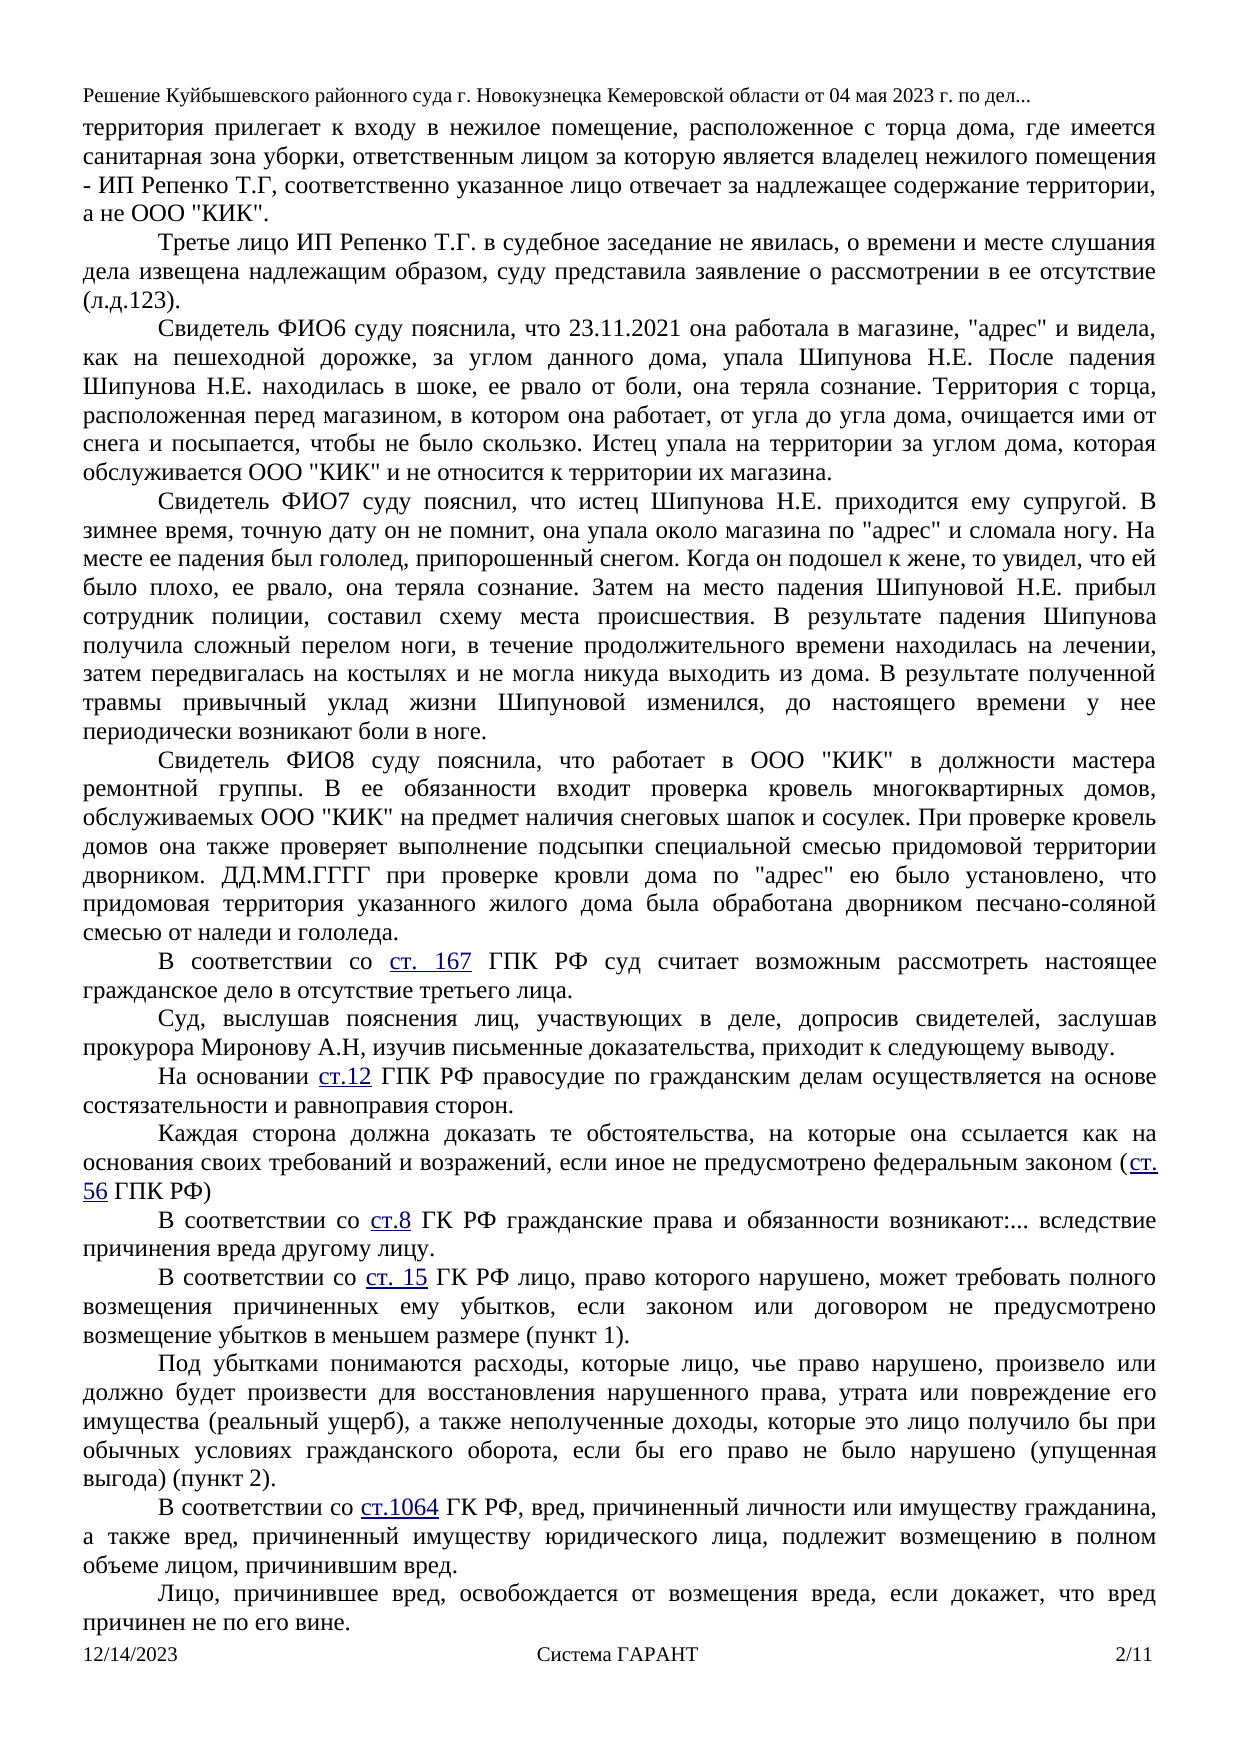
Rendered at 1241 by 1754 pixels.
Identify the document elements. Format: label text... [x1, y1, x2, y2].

text В соответствии со ст.1064 ГК РФ, вред, причиненный личности или имуществу гражданина, а также вред, причиненный имуществу юридического лица, подлежит возмещению в полном объеме лицом, причинившим вред. [83, 1492, 1157, 1578]
text Свидетель ФИО7 суду пояснил, что истец Шипунова Н.Е. приходится ему супругой. В зимнее время, точную дату он не помнит, она упала около магазина по "адрес" и сломала ногу. На месте ее падения был гололед, припорошенный снегом. Когда он подошел к жене, то увидел, что ей было плохо, ее рвало, она теряла сознание. Затем на место падения Шипуновой Н.Е. прибыл сотрудник полиции, составил схему места происшествия. В результате падения Шипунова получила сложный перелом ноги, в течение продолжительного времени находилась на лечении, затем передвигалась на костылях и не могла никуда выходить из дома. В результате полученной травмы привычный уклад жизни Шипуновой изменился, до настоящего времени у нее периодически возникают боли в ноге. [83, 486, 1157, 745]
text территория прилегает к входу в нежилое помещение, расположенное с торца дома, где имеется санитарная зона уборки, ответственным лицом за которую является владелец нежилого помещения - ИП Репенко Т.Г, соответственно указанное лицо отвечает за надлежащее содержание территории, а не ООО "КИК". [83, 112, 1157, 227]
text Третье лицо ИП Репенко Т.Г. в судебное заседание не явилась, о времени и месте слушания дела извещена надлежащим образом, суду представила заявление о рассмотрении в ее отсутствие (л.д.123). [83, 227, 1157, 313]
text Суд, выслушав пояснения лиц, участвующих в деле, допросив свидетелей, заслушав прокурора Миронову А.Н, изучив письменные доказательства, приходит к следующему выводу. [83, 1003, 1157, 1061]
text Под убытками понимаются расходы, которые лицо, чье право нарушено, произвело или должно будет произвести для восстановления нарушенного права, утрата или повреждение его имущества (реальный ущерб), а также неполученные доходы, которые это лицо получило бы при обычных условиях гражданского оборота, если бы его право не было нарушено (упущенная выгода) (пункт 2). [83, 1348, 1157, 1492]
text В соответствии со ст.8 ГК РФ гражданские права и обязанности возникают:... вследствие причинения вреда другому лицу. [83, 1205, 1157, 1262]
text Свидетель ФИО6 суду пояснила, что 23.11.2021 она работала в магазине, "адрес" и видела, как на пешеходной дорожке, за углом данного дома, упала Шипунова Н.Е. После падения Шипунова Н.Е. находилась в шоке, ее рвало от боли, она теряла сознание. Территория с торца, расположенная перед магазином, в котором она работает, от угла до угла дома, очищается ими от снега и посыпается, чтобы не было скользко. Истец упала на территории за углом дома, которая обслуживается ООО "КИК" и не относится к территории их магазина. [83, 313, 1157, 486]
text Свидетель ФИО8 суду пояснила, что работает в ООО "КИК" в должности мастера ремонтной группы. В ее обязанности входит проверка кровель многоквартирных домов, обслуживаемых ООО "КИК" на предмет наличия снеговых шапок и сосулек. При проверке кровель домов она также проверяет выполнение подсыпки специальной смесью придомовой территории дворником. ДД.ММ.ГГГГ при проверке кровли дома по "адрес" ею было установлено, что придомовая территория указанного жилого дома была обработана дворником песчано-соляной смесью от наледи и гололеда. [83, 745, 1157, 946]
text Лицо, причинившее вред, освобождается от возмещения вреда, если докажет, что вред причинен не по его вине. [83, 1578, 1157, 1636]
text В соответствии со ст. 167 ГПК РФ суд считает возможным рассмотреть настоящее гражданское дело в отсутствие третьего лица. [83, 946, 1157, 1003]
text На основании ст.12 ГПК РФ правосудие по гражданским делам осуществляется на основе состязательности и равноправия сторон. [83, 1061, 1157, 1118]
text Каждая сторона должна доказать те обстоятельства, на которые она ссылается как на основания своих требований и возражений, если иное не предусмотрено федеральным законом (ст. 56 ГПК РФ) [83, 1118, 1157, 1205]
text В соответствии со ст. 15 ГК РФ лицо, право которого нарушено, может требовать полного возмещения причиненных ему убытков, если законом или договором не предусмотрено возмещение убытков в меньшем размере (пункт 1). [83, 1262, 1157, 1348]
